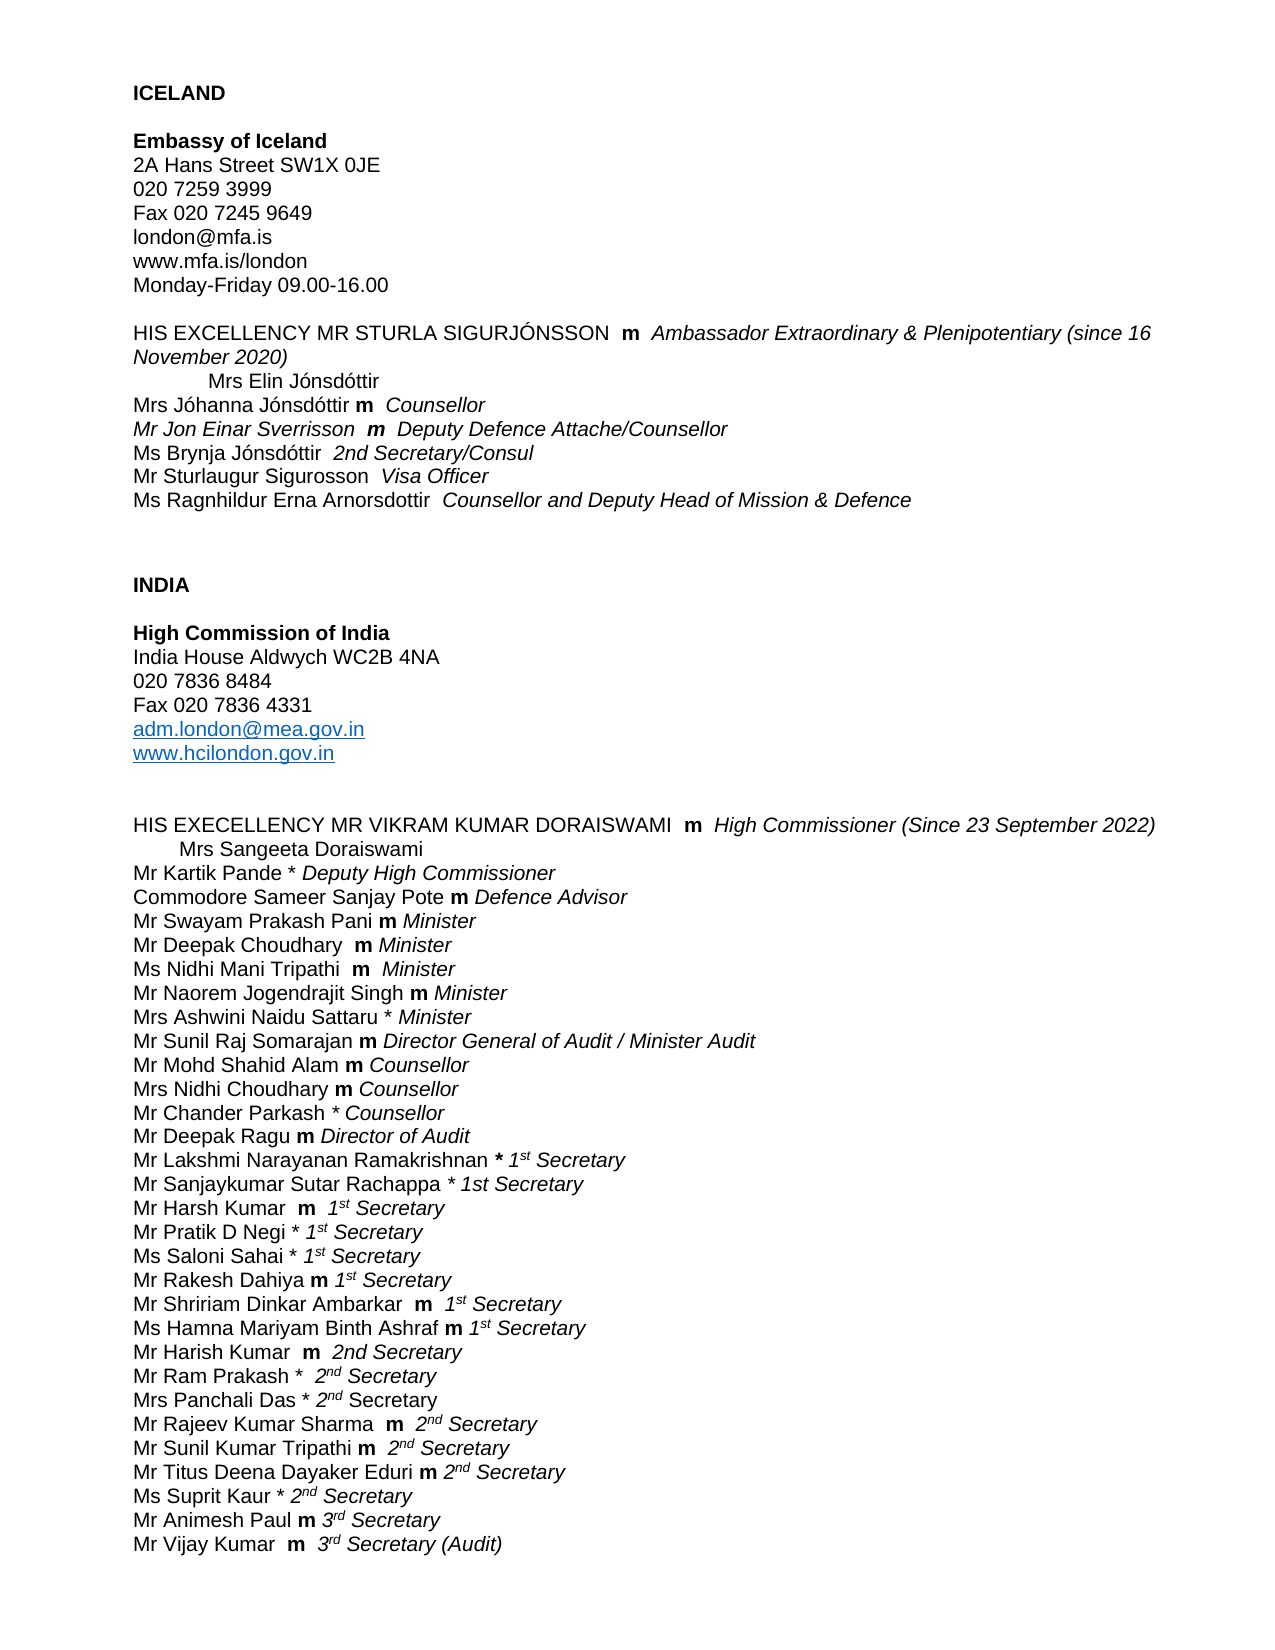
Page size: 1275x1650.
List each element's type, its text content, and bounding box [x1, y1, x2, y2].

text Fax 020 7836 4331 [133, 693, 1181, 717]
text Mr Rajeev Kumar Sharma m 2nd Secretary [133, 1412, 1181, 1436]
text Mr Rakesh Dahiya m 1st Secretary [133, 1268, 1181, 1292]
text Mr Harsh Kumar m 1st Secretary [133, 1196, 1181, 1220]
text HIS EXCELLENCY MR STURLA SIGURJÓNSSON m Ambassador Extraordinary & Plenipotentiary (since 16 November 2020) [133, 321, 1181, 368]
text Mr Kartik Pande * Deputy High Commissioner [133, 861, 1181, 885]
text Mr Jon Einar Sverrisson m Deputy Defence Attache/Counsellor [133, 416, 1181, 440]
text adm.london@mea.gov.in [133, 717, 1181, 741]
text Mr Lakshmi Narayanan Ramakrishnan * 1st Secretary [133, 1148, 1181, 1172]
text Mrs Panchali Das * 2nd Secretary [133, 1388, 1181, 1412]
text Mrs Jóhanna Jónsdóttir m Counsellor [133, 392, 1181, 416]
text Mr Mohd Shahid Alam m Counsellor [133, 1052, 1181, 1076]
text High Commission of India [133, 621, 1181, 645]
text Ms Brynja Jónsdóttir 2nd Secretary/Consul [133, 440, 1181, 464]
text Mr Deepak Ragu m Director of Audit [133, 1124, 1181, 1148]
text 2A Hans Street SW1X 0JE [133, 153, 1181, 177]
text Mr Pratik D Negi * 1st Secretary [133, 1220, 1181, 1244]
text Mr Animesh Paul m 3rd Secretary [133, 1508, 1181, 1532]
text Mr Chander Parkash * Counsellor [133, 1100, 1181, 1124]
text www.hcilondon.gov.in [133, 741, 1181, 765]
text Mr Harish Kumar m 2nd Secretary [133, 1340, 1181, 1364]
text Monday-Friday 09.00-16.00 [133, 273, 1181, 297]
text Mr Vijay Kumar m 3rd Secretary (Audit) [133, 1532, 1181, 1556]
text www.mfa.is/london [133, 249, 1181, 273]
text 020 7836 8484 [133, 669, 1181, 693]
text Mr Sunil Kumar Tripathi m 2nd Secretary [133, 1436, 1181, 1460]
text london@mfa.is [133, 225, 1181, 249]
text Mr Sanjaykumar Sutar Rachappa * 1st Secretary [133, 1172, 1181, 1196]
text Ms Hamna Mariyam Binth Ashraf m 1st Secretary [133, 1316, 1181, 1340]
text Mr Deepak Choudhary m Minister [133, 933, 1181, 957]
text Commodore Sameer Sanjay Pote m Defence Advisor [133, 885, 1181, 909]
text 020 7259 3999 [133, 177, 1181, 201]
text ICELAND [133, 81, 1181, 105]
text Mr Swayam Prakash Pani m Minister [133, 909, 1181, 933]
text HIS EXECELLENCY MR VIKRAM KUMAR DORAISWAMI m High Commissioner (Since 23 September 2022) [133, 813, 1181, 837]
text Ms Ragnhildur Erna Arnorsdottir Counsellor and Deputy Head of Mission & Defence [133, 488, 1181, 512]
text Mr Sunil Raj Somarajan m Director General of Audit / Minister Audit [133, 1028, 1181, 1052]
text Ms Nidhi Mani Tripathi m Minister [133, 957, 1181, 981]
text Mr Naorem Jogendrajit Singh m Minister [133, 981, 1181, 1004]
text Embassy of Iceland [133, 129, 1181, 153]
text Mrs Ashwini Naidu Sattaru * Minister [133, 1004, 1181, 1028]
text Ms Saloni Sahai * 1st Secretary [133, 1244, 1181, 1268]
text Mrs Elin Jónsdóttir [133, 368, 1181, 392]
text Mr Titus Deena Dayaker Eduri m 2nd Secretary [133, 1460, 1181, 1484]
text Mrs Nidhi Choudhary m Counsellor [133, 1076, 1181, 1100]
text Mr Shririam Dinkar Ambarkar m 1st Secretary [133, 1292, 1181, 1316]
text INDIA [133, 573, 1181, 597]
text Fax 020 7245 9649 [133, 201, 1181, 225]
text Mr Sturlaugur Sigurosson Visa Officer [133, 464, 1181, 488]
text Ms Suprit Kaur * 2nd Secretary [133, 1484, 1181, 1508]
text Mr Ram Prakash * 2nd Secretary [133, 1364, 1181, 1388]
text India House Aldwych WC2B 4NA [133, 645, 1181, 669]
text Mrs Sangeeta Doraiswami [133, 837, 1181, 861]
